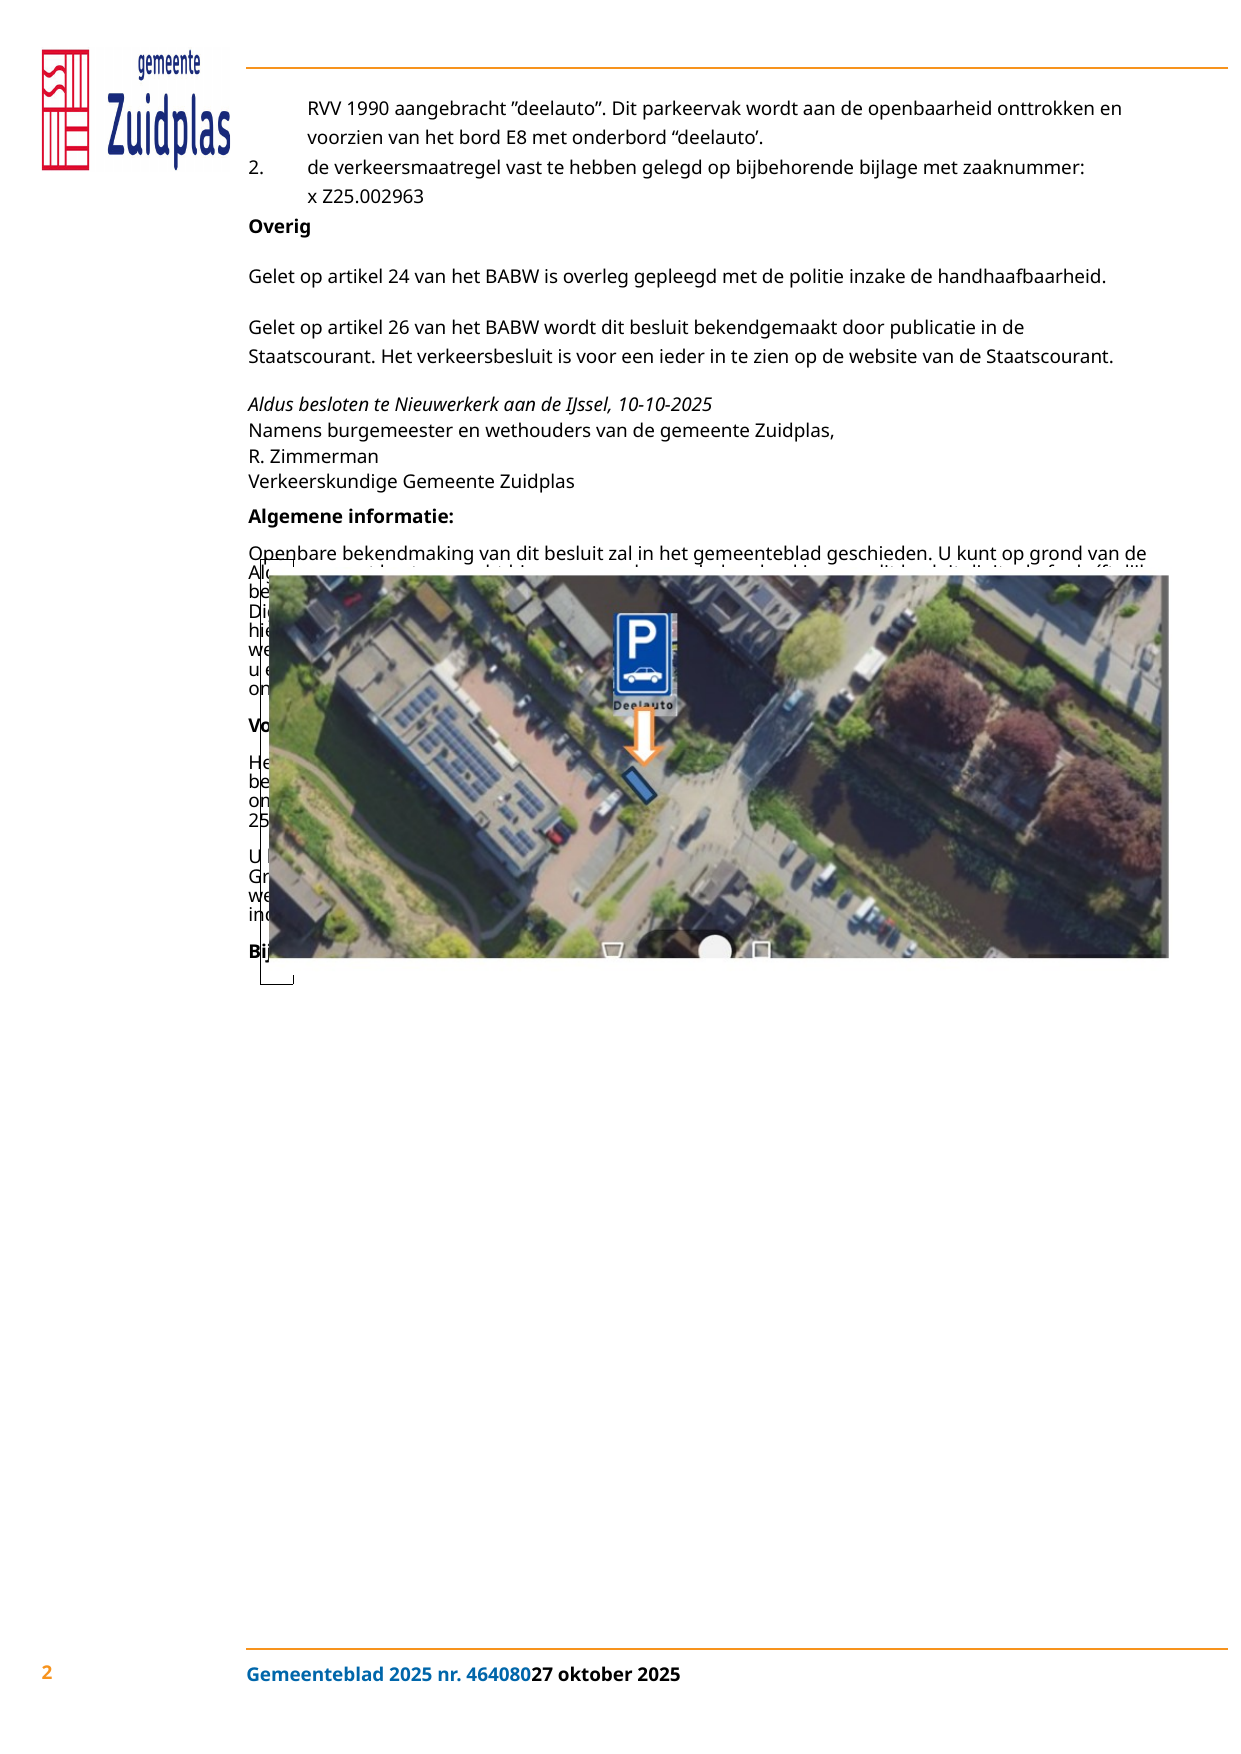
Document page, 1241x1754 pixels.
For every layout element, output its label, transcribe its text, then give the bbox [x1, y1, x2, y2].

text Aldus besloten te Nieuwerkerk aan de IJssel, 10-10-2025 [248, 391, 1152, 417]
text Overig [248, 213, 1152, 239]
text R. Zimmerman [248, 443, 1152, 468]
text Gelet op artikel 24 van het BABW is overleg gepleegd met de politie inzake de handhaafbaarheid. [248, 263, 1152, 289]
picture [41, 47, 231, 172]
text Verkeerskundige Gemeente Zuidplas [248, 468, 1152, 494]
text Algemene informatie: [248, 508, 1152, 527]
list RVV 1990 aangebracht ”deelauto”. Dit parkeervak wordt aan de openbaarheid onttrokken en voorzien van het bord E8 met onderbord “deelauto’. [248, 95, 1152, 150]
text Openbare bekendmaking van dit besluit zal in het gemeenteblad geschieden. U kunt op grond van de Algemene wet bestuursrecht binnen zes weken na bekendmaking van dit besluit digitaal of schríftelijk bezwaar aantekenen bij het college van burgemeester en wethouders van de gemeente Zuidplas. Digitaal bezwaar aantekenen doet u via de website van de gemeente, www.zuidplas.nl. U heeft hiervoor uw DigiD nodig. Schriftelijk bezwaar kunt u sturen naar college van burgemeester en wethouders van de gemeente Zuidplas, Postbus 100, 2910 AC NIEUWERKERK AAN DEN IJSSEL. Houdt u er wel rekening mee dat uw bezwaarschrift gemotiveerd en een schriftelijk bezwaar door u ondertekend moet zijn? [248, 545, 1152, 578]
picture [268, 567, 1173, 975]
list de verkeersmaatregel vast te hebben gelegd op bijbehorende bijlage met zaaknummer: x Z25.002963 [248, 154, 1152, 209]
text Gelet op artikel 26 van het BABW wordt dit besluit bekendgemaakt door publicatie in de Staatscourant. Het verkeersbesluit is voor een ieder in te zien op de website van de Staatscourant. [248, 314, 1152, 369]
text Namens burgemeester en wethouders van de gemeente Zuidplas, [248, 417, 1152, 443]
